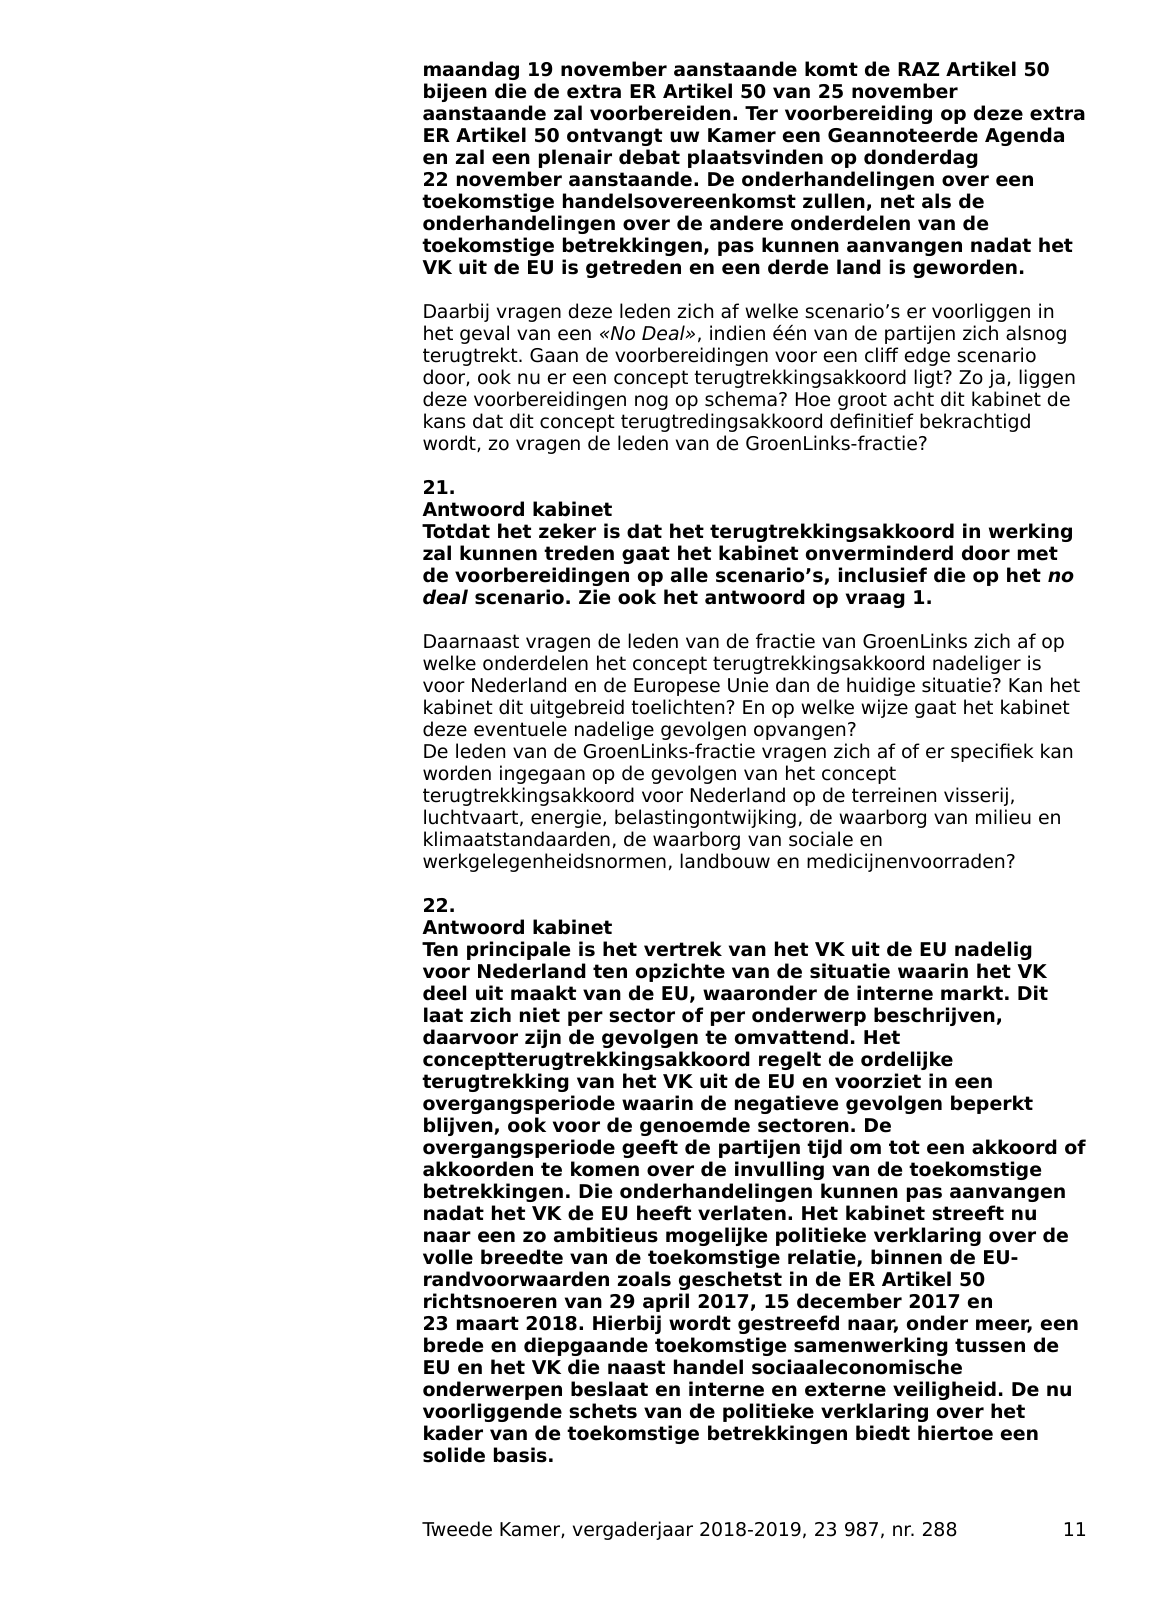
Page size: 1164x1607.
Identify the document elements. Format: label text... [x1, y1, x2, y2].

text maandag 19 november aanstaande komt de RAZ Artikel 50 bijeen die de extra ER Artikel 50 van 25 november aanstaande zal voorbereiden. Ter voorbereiding op deze extra ER Artikel 50 ontvangt uw Kamer een Geannoteerde Agenda en zal een plenair debat plaatsvinden op donderdag 22 november aanstaande. De onderhandelingen over een toekomstige handelsovereenkomst zullen, net als de onderhandelingen over de andere onderdelen van de toekomstige betrekkingen, pas kunnen aanvangen nadat het VK uit de EU is getreden en een derde land is geworden. [422, 59, 1087, 279]
text Totdat het zeker is dat het terugtrekkingsakkoord in werking zal kunnen treden gaat het kabinet onverminderd door met de voorbereidingen op alle scenario’s, inclusief die op het no deal scenario. Zie ook het antwoord op vraag 1. [422, 521, 1087, 609]
text Daarnaast vragen de leden van de fractie van GroenLinks zich af op welke onderdelen het concept terugtrekkingsakkoord nadeliger is voor Nederland en de Europese Unie dan de huidige situatie? Kan het kabinet dit uitgebreid toelichten? En op welke wijze gaat het kabinet deze eventuele nadelige gevolgen opvangen? [422, 631, 1087, 741]
text De leden van de GroenLinks-fractie vragen zich af of er specifiek kan worden ingegaan op de gevolgen van het concept terugtrekkingsakkoord voor Nederland op de terreinen visserij, luchtvaart, energie, belastingontwijking, de waarborg van milieu en klimaatstandaarden, de waarborg van sociale en werkgelegenheidsnormen, landbouw en medicijnenvoorraden? [422, 741, 1087, 873]
text Antwoord kabinet [422, 499, 1087, 521]
text Antwoord kabinet [422, 917, 1087, 939]
text Ten principale is het vertrek van het VK uit de EU nadelig voor Nederland ten opzichte van de situatie waarin het VK deel uit maakt van de EU, waaronder de interne markt. Dit laat zich niet per sector of per onderwerp beschrijven, daarvoor zijn de gevolgen te omvattend. Het conceptterugtrekkingsakkoord regelt de ordelijke terugtrekking van het VK uit de EU en voorziet in een overgangsperiode waarin de negatieve gevolgen beperkt blijven, ook voor de genoemde sectoren. De overgangsperiode geeft de partijen tijd om tot een akkoord of akkoorden te komen over de invulling van de toekomstige betrekkingen. Die onderhandelingen kunnen pas aanvangen nadat het VK de EU heeft verlaten. Het kabinet streeft nu naar een zo ambitieus mogelijke politieke verklaring over de volle breedte van de toekomstige relatie, binnen de EU-randvoorwaarden zoals geschetst in de ER Artikel 50 richtsnoeren van 29 april 2017, 15 december 2017 en 23 maart 2018. Hierbij wordt gestreefd naar, onder meer, een brede en diepgaande toekomstige samenwerking tussen de EU en het VK die naast handel sociaaleconomische onderwerpen beslaat en interne en externe veiligheid. De nu voorliggende schets van de politieke verklaring over het kader van de toekomstige betrekkingen biedt hiertoe een solide basis. [422, 939, 1087, 1467]
text 22. [422, 895, 1087, 917]
text 21. [422, 477, 1087, 499]
text Daarbij vragen deze leden zich af welke scenario’s er voorliggen in het geval van een «No Deal», indien één van de partijen zich alsnog terugtrekt. Gaan de voorbereidingen voor een cliff edge scenario door, ook nu er een concept terugtrekkingsakkoord ligt? Zo ja, liggen deze voorbereidingen nog op schema? Hoe groot acht dit kabinet de kans dat dit concept terugtredingsakkoord definitief bekrachtigd wordt, zo vragen de leden van de GroenLinks-fractie? [422, 301, 1087, 455]
